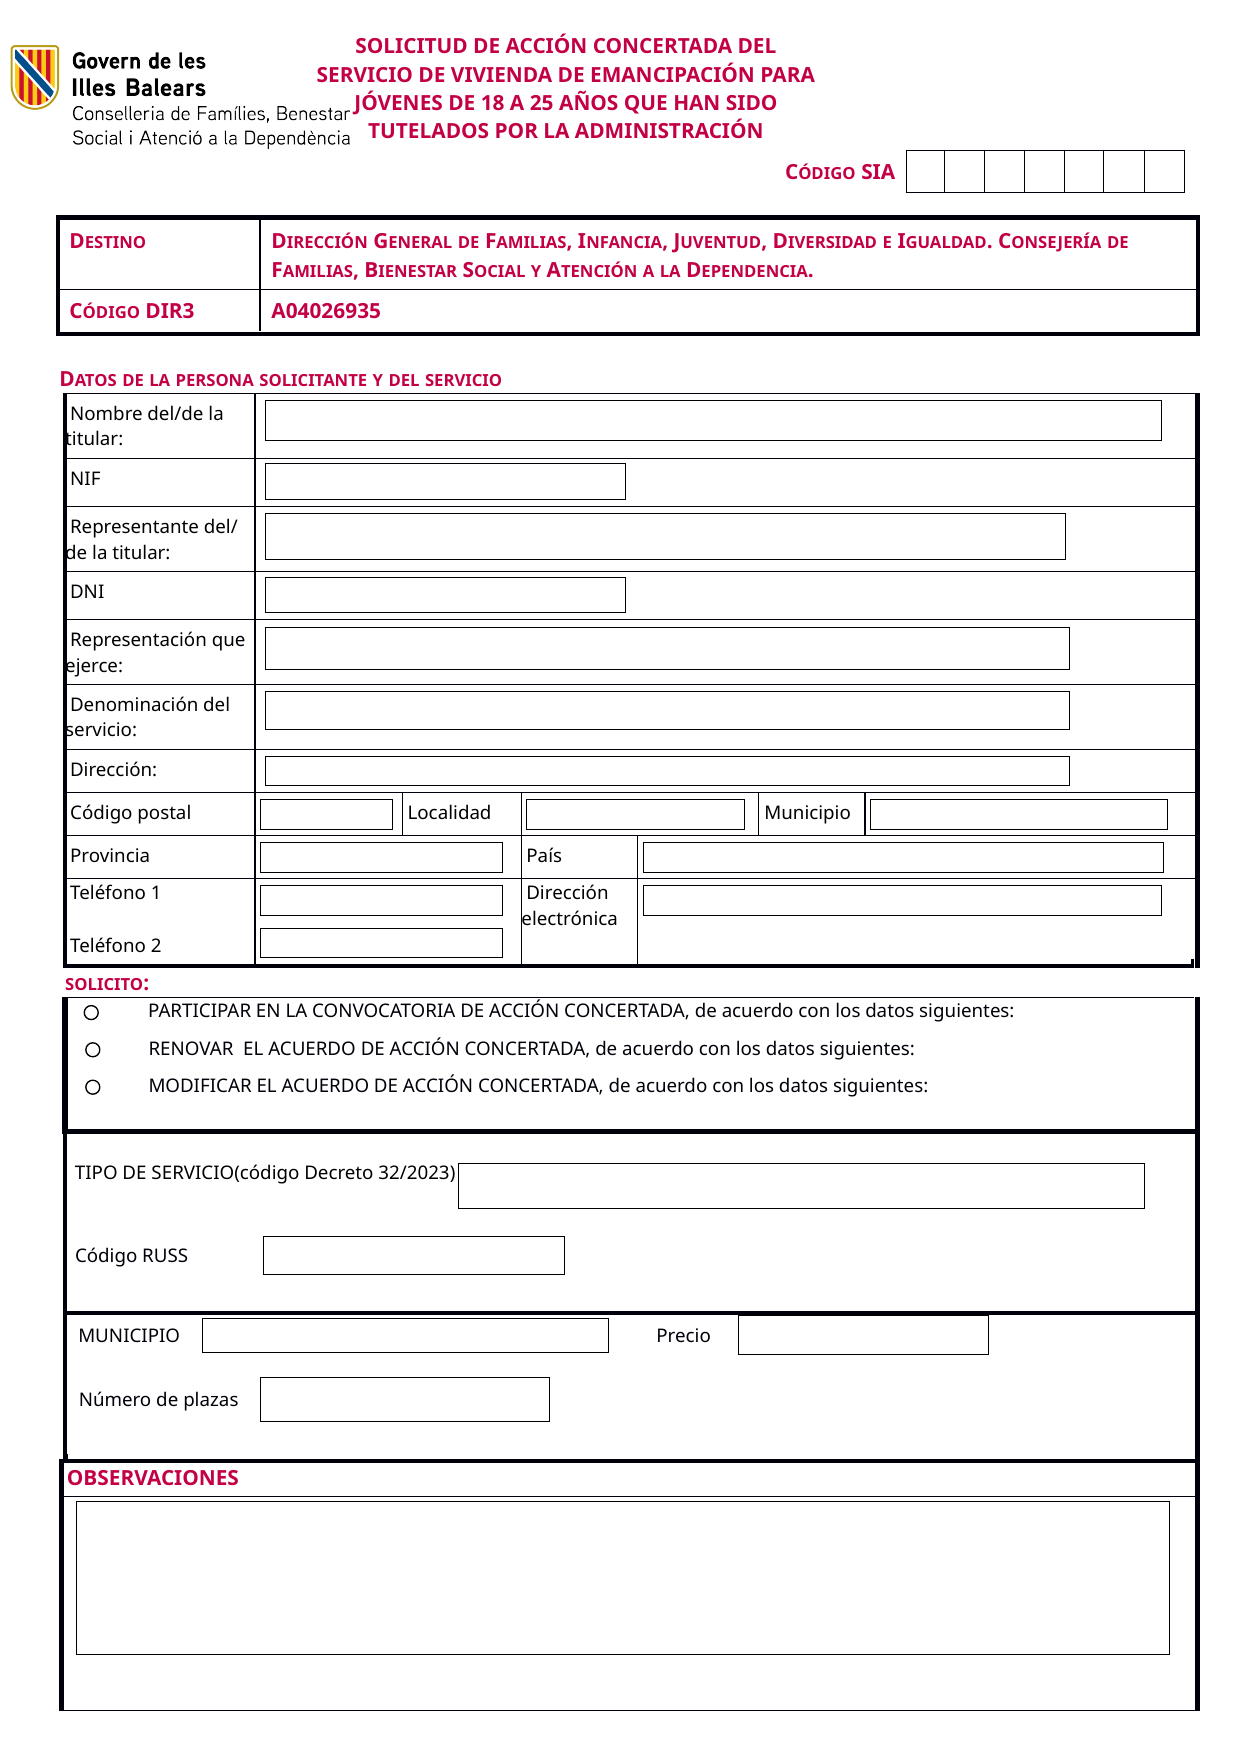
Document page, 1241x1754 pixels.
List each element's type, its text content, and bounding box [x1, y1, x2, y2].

table_cell NIF [67, 459, 254, 506]
table_header Nombre del/de la titular: [67, 394, 254, 457]
table_cell Código postal [67, 793, 254, 835]
table_cell Dirección electrónica [522, 879, 637, 964]
table_cell Representación que ejerce: [67, 620, 254, 684]
table_cell Denominación del servicio: [67, 685, 254, 748]
picture [7, 37, 355, 154]
table_cell Provincia [67, 836, 254, 878]
table_header [906, 31, 1184, 149]
table_cell [256, 685, 1195, 748]
table_cell [61, 964, 65, 997]
table_cell Municipio [759, 793, 864, 835]
table_cell [256, 793, 402, 835]
table_cell [256, 507, 1195, 571]
table_cell TIPO DE SERVICIO(código Decreto 32/2023) Código RUSS [67, 1134, 1195, 1311]
table_cell [1025, 151, 1064, 192]
table_cell [985, 151, 1024, 192]
table_cell Localidad [403, 793, 521, 835]
table_cell [64, 1497, 1195, 1710]
table_cell Teléfono 1 Teléfono 2 [67, 879, 254, 964]
table_cell DNI [67, 572, 254, 619]
table_cell [1104, 151, 1144, 192]
table_cell OBSERVACIONES [64, 1463, 1195, 1496]
table_cell [522, 793, 758, 835]
table_cell [256, 572, 1195, 619]
table_cell Código SIA [59, 150, 906, 192]
table_cell PARTICIPAR EN LA CONVOCATORIA DE ACCIÓN CONCERTADA, de acuerdo con los datos siguientes: RENOVAR EL ACUERDO DE ACCIÓN CONCERTADA, de acuerdo con los datos siguientes: MODIFICAR EL ACUERDO DE ACCIÓN CONCERTADA, de acuerdo con los datos siguientes: [68, 997, 1195, 1129]
table_cell [638, 879, 1195, 964]
table_cell País [522, 836, 637, 878]
table_cell A04026935 [261, 290, 1196, 331]
table_cell [1145, 151, 1184, 192]
table_cell [866, 793, 1195, 835]
table_cell Código DIR3 [60, 290, 259, 331]
table_cell [256, 836, 521, 878]
table_cell [256, 620, 1195, 684]
table_cell Dirección: [67, 750, 254, 792]
table_cell [256, 750, 1195, 792]
table_header SOLICITUD DE ACCIÓN CONCERTADA DEL SERVICIO DE VIVIENDA DE EMANCIPACIÓN PARA JÓVENES DE 18 A 25 AÑOS QUE HAN SIDO TUTELADOS POR LA ADMINISTRACIÓN [59, 31, 906, 149]
subtitle Datos de la persona solicitante y del servicio [59, 364, 1181, 393]
table_cell MUNICIPIO Precio Número de plazas [67, 1315, 1195, 1459]
table_cell Representante del/ de la titular: [67, 507, 254, 571]
table_cell [256, 459, 1195, 506]
table_cell [256, 879, 521, 964]
table_header Dirección General de Familias, Infancia, Juventud, Diversidad e Igualdad. Consejería de Familias, Bienestar Social y Atención a la Dependencia. [261, 220, 1196, 289]
table_cell [945, 151, 984, 192]
table_cell [1065, 151, 1103, 192]
table_header Destino [60, 220, 259, 289]
table_cell [638, 836, 1195, 878]
table_cell [907, 151, 944, 192]
table_header [256, 394, 1195, 457]
table_cell solicito: [65, 968, 1194, 997]
